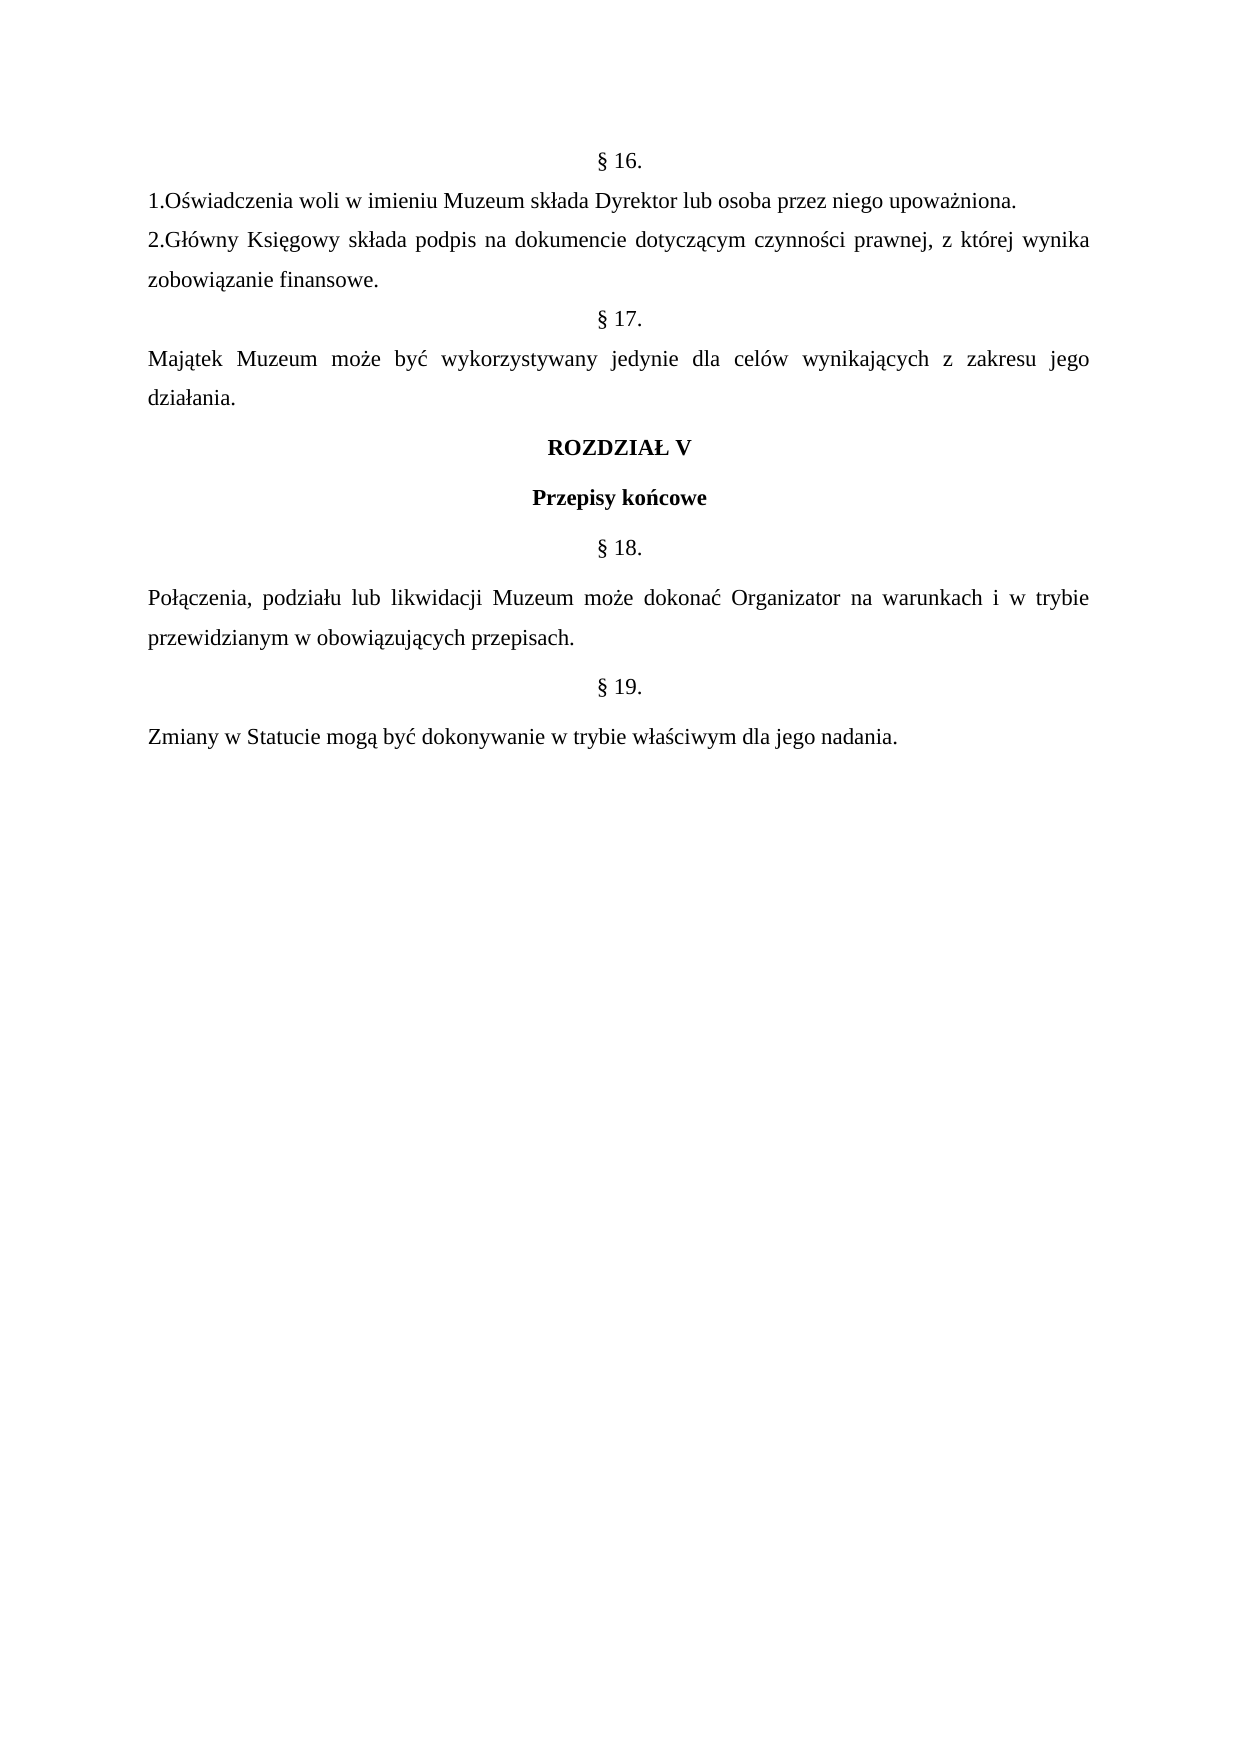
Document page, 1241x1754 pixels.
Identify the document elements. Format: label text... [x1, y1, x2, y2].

text ROZDZIAŁ V [148, 434, 1091, 461]
text 1.Oświadczenia woli w imieniu Muzeum składa Dyrektor lub osoba przez niego upoważniona. [148, 187, 1091, 213]
text § 17. [148, 306, 1091, 332]
text § 18. [148, 534, 1091, 561]
text Majątek Muzeum może być wykorzystywany jedynie dla celów wynikających z zakresu jego działania. [148, 345, 1091, 411]
text Zmiany w Statucie mogą być dokonywanie w trybie właściwym dla jego nadania. [148, 723, 1091, 750]
text Połączenia, podziału lub likwidacji Muzeum może dokonać Organizator na warunkach i w trybie przewidzianym w obowiązujących przepisach. [148, 584, 1091, 650]
text § 19. [148, 673, 1091, 700]
text Przepisy końcowe [148, 484, 1091, 511]
text 2.Główny Księgowy składa podpis na dokumencie dotyczącym czynności prawnej, z której wynika zobowiązanie finansowe. [148, 227, 1091, 292]
list § 16. [148, 148, 1091, 174]
